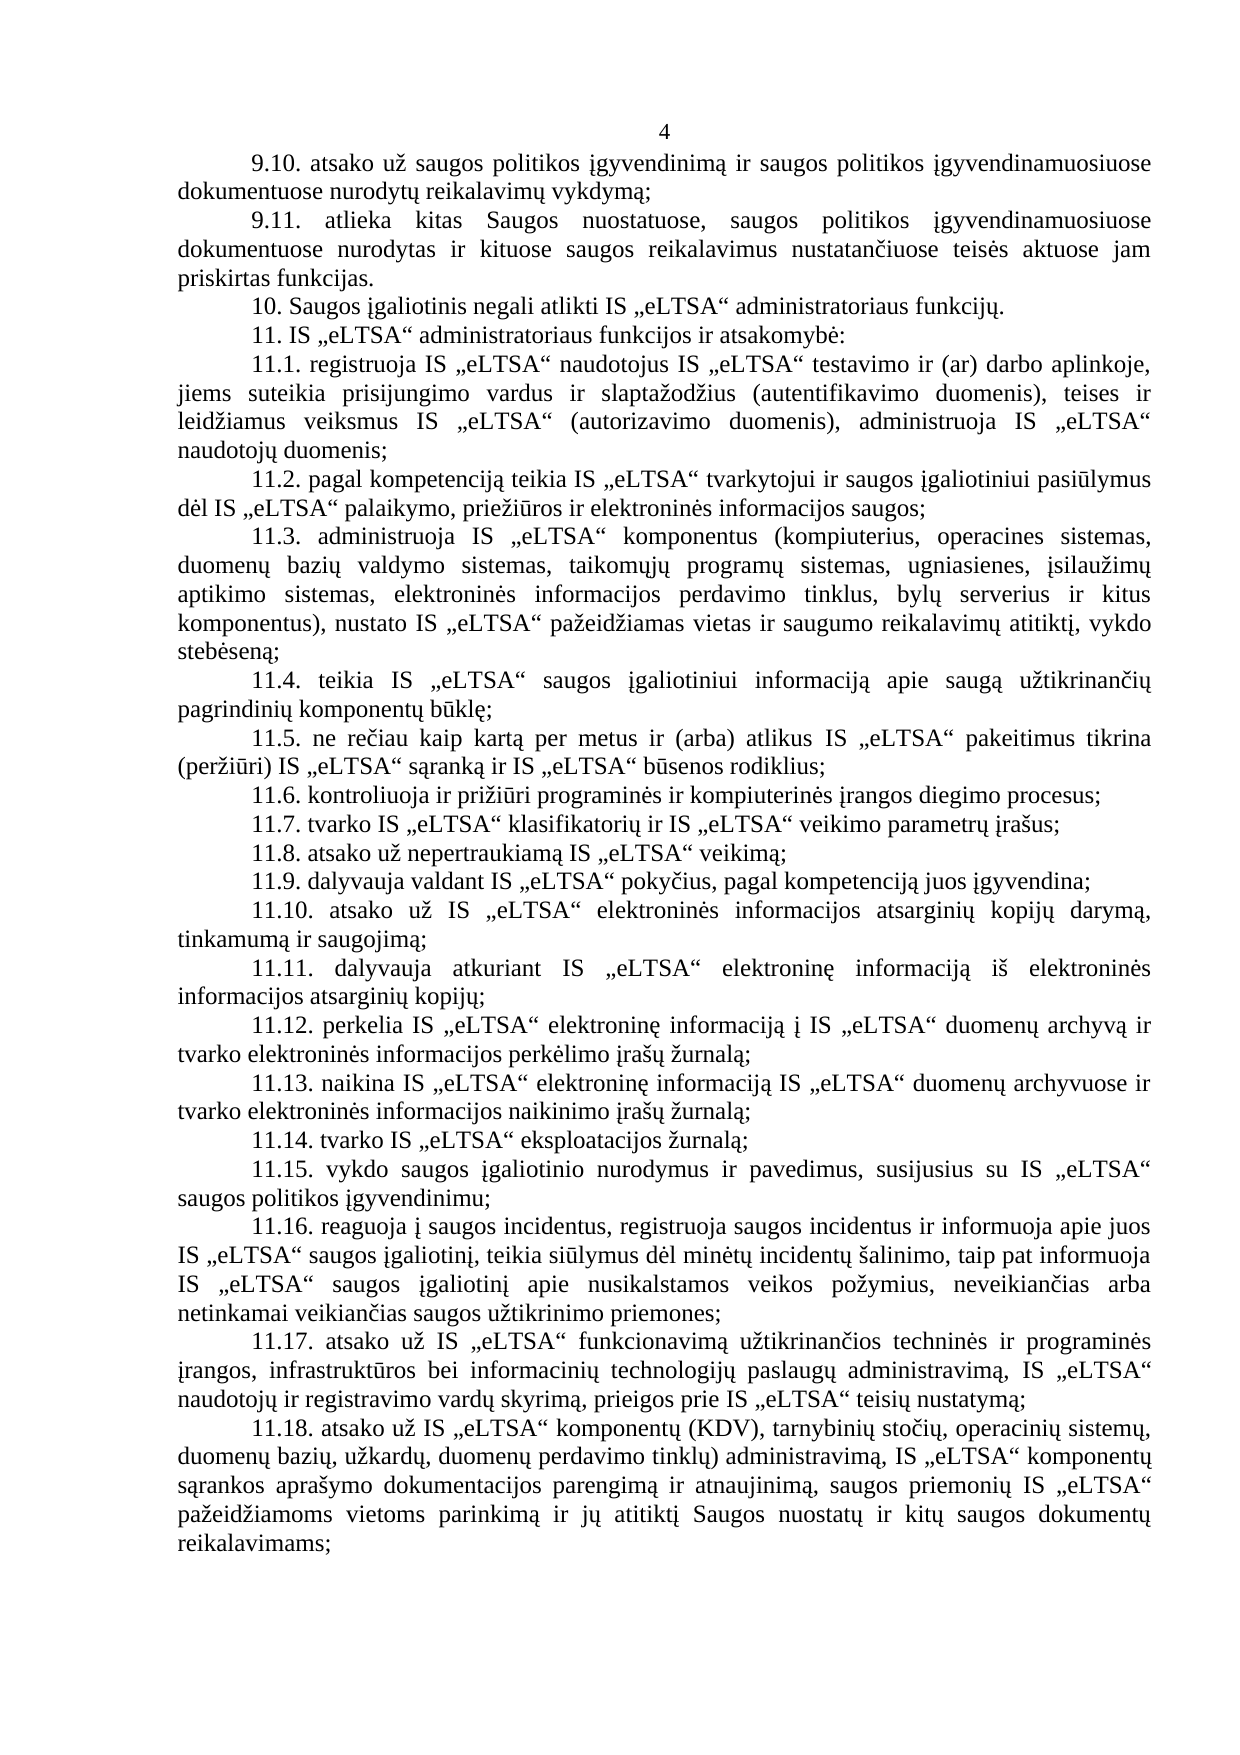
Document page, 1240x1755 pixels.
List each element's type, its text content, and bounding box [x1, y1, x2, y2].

text 11.8. atsako už nepertraukiamą IS „eLTSA“ veikimą; [177, 838, 1152, 866]
text 11.11. dalyvauja atkuriant IS „eLTSA“ elektroninę informaciją iš elektroninės informacijos atsarginių kopijų; [177, 953, 1152, 1010]
text 11.9. dalyvauja valdant IS „eLTSA“ pokyčius, pagal kompetenciją juos įgyvendina; [177, 866, 1152, 895]
text 9.10. atsako už saugos politikos įgyvendinimą ir saugos politikos įgyvendinamuosiuose dokumentuose nurodytų reikalavimų vykdymą; [177, 148, 1152, 205]
text 11.12. perkelia IS „eLTSA“ elektroninę informaciją į IS „eLTSA“ duomenų archyvą ir tvarko elektroninės informacijos perkėlimo įrašų žurnalą; [177, 1010, 1152, 1068]
text 11.14. tvarko IS „eLTSA“ eksploatacijos žurnalą; [177, 1125, 1152, 1154]
text 11.18. atsako už IS „eLTSA“ komponentų (KDV), tarnybinių stočių, operacinių sistemų, duomenų bazių, užkardų, duomenų perdavimo tinklų) administravimą, IS „eLTSA“ komponentų sąrankos aprašymo dokumentacijos parengimą ir atnaujinimą, saugos priemonių IS „eLTSA“ pažeidžiamoms vietoms parinkimą ir jų atitiktį Saugos nuostatų ir kitų saugos dokumentų reikalavimams; [177, 1413, 1152, 1556]
text 11.1. registruoja IS „eLTSA“ naudotojus IS „eLTSA“ testavimo ir (ar) darbo aplinkoje, jiems suteikia prisijungimo vardus ir slaptažodžius (autentifikavimo duomenis), teises ir leidžiamus veiksmus IS „eLTSA“ (autorizavimo duomenis), administruoja IS „eLTSA“ naudotojų duomenis; [177, 349, 1152, 464]
text 10. Saugos įgaliotinis negali atlikti IS „eLTSA“ administratoriaus funkcijų. [177, 291, 1152, 320]
text 9.11. atlieka kitas Saugos nuostatuose, saugos politikos įgyvendinamuosiuose dokumentuose nurodytas ir kituose saugos reikalavimus nustatančiuose teisės aktuose jam priskirtas funkcijas. [177, 205, 1152, 291]
text 11.3. administruoja IS „eLTSA“ komponentus (kompiuterius, operacines sistemas, duomenų bazių valdymo sistemas, taikomųjų programų sistemas, ugniasienes, įsilaužimų aptikimo sistemas, elektroninės informacijos perdavimo tinklus, bylų serverius ir kitus komponentus), nustato IS „eLTSA“ pažeidžiamas vietas ir saugumo reikalavimų atitiktį, vykdo stebėseną; [177, 521, 1152, 665]
text 11.5. ne rečiau kaip kartą per metus ir (arba) atlikus IS „eLTSA“ pakeitimus tikrina (peržiūri) IS „eLTSA“ sąranką ir IS „eLTSA“ būsenos rodiklius; [177, 723, 1152, 780]
text 11.4. teikia IS „eLTSA“ saugos įgaliotiniui informaciją apie saugą užtikrinančių pagrindinių komponentų būklę; [177, 665, 1152, 723]
text 11.7. tvarko IS „eLTSA“ klasifikatorių ir IS „eLTSA“ veikimo parametrų įrašus; [177, 809, 1152, 838]
text 11. IS „eLTSA“ administratoriaus funkcijos ir atsakomybė: [177, 320, 1152, 349]
text 11.17. atsako už IS „eLTSA“ funkcionavimą užtikrinančios techninės ir programinės įrangos, infrastruktūros bei informacinių technologijų paslaugų administravimą, IS „eLTSA“ naudotojų ir registravimo vardų skyrimą, prieigos prie IS „eLTSA“ teisių nustatymą; [177, 1326, 1152, 1413]
text 11.13. naikina IS „eLTSA“ elektroninę informaciją IS „eLTSA“ duomenų archyvuose ir tvarko elektroninės informacijos naikinimo įrašų žurnalą; [177, 1068, 1152, 1125]
text 11.15. vykdo saugos įgaliotinio nurodymus ir pavedimus, susijusius su IS „eLTSA“ saugos politikos įgyvendinimu; [177, 1154, 1152, 1211]
text 11.6. kontroliuoja ir prižiūri programinės ir kompiuterinės įrangos diegimo procesus; [177, 780, 1152, 809]
text 11.16. reaguoja į saugos incidentus, registruoja saugos incidentus ir informuoja apie juos IS „eLTSA“ saugos įgaliotinį, teikia siūlymus dėl minėtų incidentų šalinimo, taip pat informuoja IS „eLTSA“ saugos įgaliotinį apie nusikalstamos veikos požymius, neveikiančias arba netinkamai veikiančias saugos užtikrinimo priemones; [177, 1211, 1152, 1326]
text 11.2. pagal kompetenciją teikia IS „eLTSA“ tvarkytojui ir saugos įgaliotiniui pasiūlymus dėl IS „eLTSA“ palaikymo, priežiūros ir elektroninės informacijos saugos; [177, 464, 1152, 521]
text 11.10. atsako už IS „eLTSA“ elektroninės informacijos atsarginių kopijų darymą, tinkamumą ir saugojimą; [177, 895, 1152, 953]
